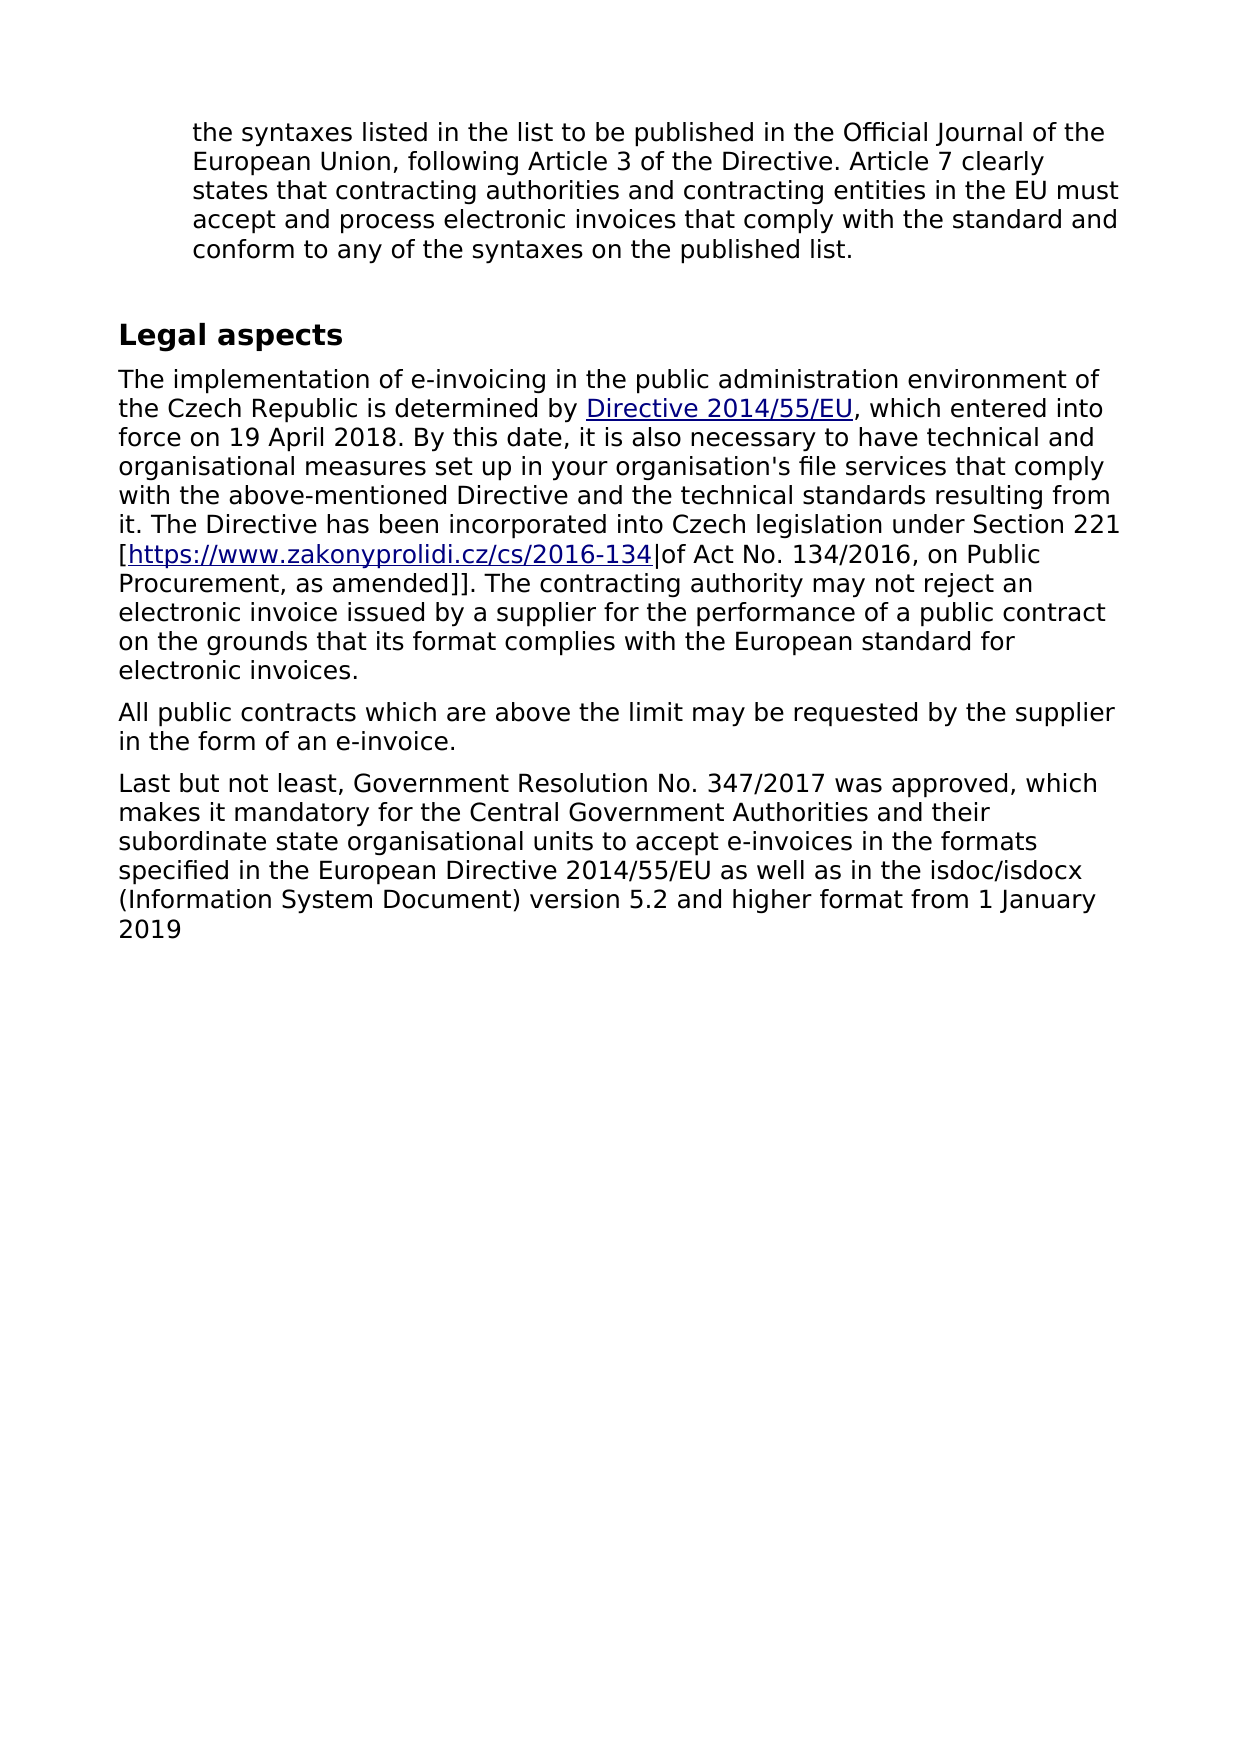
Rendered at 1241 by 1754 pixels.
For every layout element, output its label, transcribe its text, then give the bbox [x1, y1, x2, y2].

text The implementation of e-invoicing in the public administration environment of the Czech Republic is determined by Directive 2014/55/EU, which entered into force on 19 April 2018. By this date, it is also necessary to have technical and organisational measures set up in your organisation's file services that comply with the above-mentioned Directive and the technical standards resulting from it. The Directive has been incorporated into Czech legislation under Section 221 [https://www.zakonyprolidi.cz/cs/2016-134|of Act No. 134/2016, on Public Procurement, as amended]]. The contracting authority may not reject an electronic invoice issued by a supplier for the performance of a public contract on the grounds that its format complies with the European standard for electronic invoices. [118, 365, 1122, 686]
list the syntaxes listed in the list to be published in the Official Journal of the European Union, following Article 3 of the Directive. Article 7 clearly states that contracting authorities and contracting entities in the EU must accept and process electronic invoices that comply with the standard and conform to any of the syntaxes on the published list. [177, 118, 1122, 264]
text Last but not least, Government Resolution No. 347/2017 was approved, which makes it mandatory for the Central Government Authorities and their subordinate state organisational units to accept e-invoices in the formats specified in the European Directive 2014/55/EU as well as in the isdoc/isdocx (Information System Document) version 5.2 and higher format from 1 January 2019 [118, 769, 1122, 944]
subtitle Legal aspects [118, 318, 1122, 352]
text All public contracts which are above the limit may be requested by the supplier in the form of an e-invoice. [118, 698, 1122, 757]
